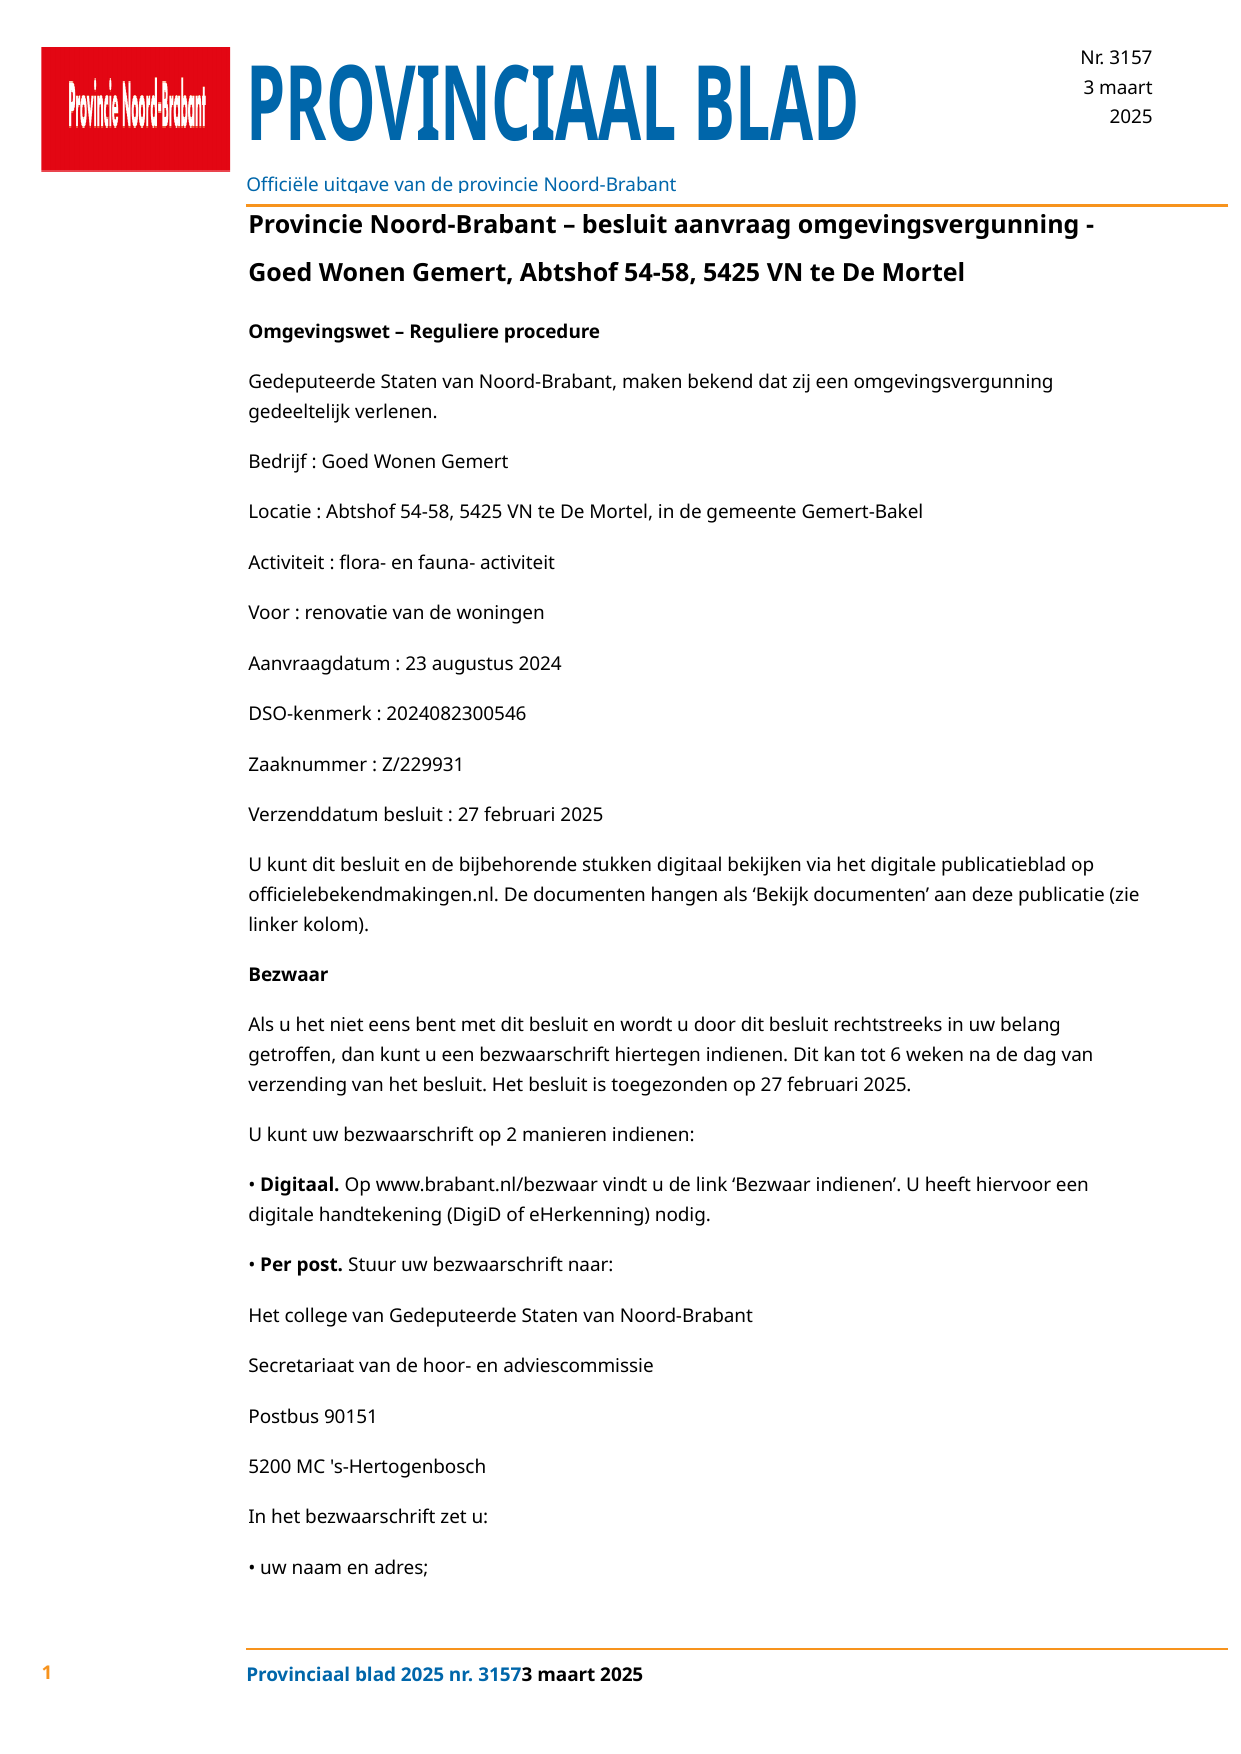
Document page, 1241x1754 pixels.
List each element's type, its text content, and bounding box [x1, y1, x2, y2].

text Postbus 90151 [248, 1403, 1152, 1429]
text Locatie : Abtshof 54-58, 5425 VN te De Mortel, in de gemeente Gemert-Bakel [248, 499, 1152, 524]
text Als u het niet eens bent met dit besluit en wordt u door dit besluit rechtstreeks in uw belang getroffen, dan kunt u een bezwaarschrift hiertegen indienen. Dit kan tot 6 weken na de dag van verzending van het besluit. Het besluit is toegezonden op 27 februari 2025. [248, 1012, 1152, 1097]
text • Per post. Stuur uw bezwaarschrift naar: [248, 1252, 1152, 1277]
text In het bezwaarschrift zet u: [248, 1504, 1152, 1529]
picture [41, 47, 231, 172]
text Bedrijf : Goed Wonen Gemert [248, 448, 1152, 474]
text Aanvraagdatum : 23 augustus 2024 [248, 650, 1152, 676]
text Voor : renovatie van de woningen [248, 599, 1152, 625]
text Omgevingswet – Reguliere procedure [248, 318, 1152, 344]
text • uw naam en adres; [248, 1554, 1152, 1580]
text U kunt uw bezwaarschrift op 2 manieren indienen: [248, 1121, 1152, 1147]
text Secretariaat van de hoor- en adviescommissie [248, 1352, 1152, 1378]
text U kunt dit besluit en de bijbehorende stukken digitaal bekijken via het digitale publicatieblad op officielebekendmakingen.nl. De documenten hangen als ‘Bekijk documenten’ aan deze publicatie (zie linker kolom). [248, 852, 1152, 937]
text Gedeputeerde Staten van Noord-Brabant, maken bekend dat zij een omgevingsvergunning gedeeltelijk verlenen. [248, 368, 1152, 424]
text Activiteit : flora- en fauna- activiteit [248, 549, 1152, 575]
text Provincie Noord-Brabant – besluit aanvraag omgevingsvergunning - Goed Wonen Gemert, Abtshof 54-58, 5425 VN te De Mortel [248, 207, 1152, 288]
text Bezwaar [248, 961, 1152, 987]
text 5200 MC 's‑Hertogenbosch [248, 1453, 1152, 1479]
text Zaaknummer : Z/229931 [248, 751, 1152, 777]
text Verzenddatum besluit : 27 februari 2025 [248, 801, 1152, 827]
text DSO-kenmerk : 2024082300546 [248, 700, 1152, 726]
text Het college van Gedeputeerde Staten van Noord-Brabant [248, 1302, 1152, 1328]
text • Digitaal. Op www.brabant.nl/bezwaar vindt u de link ‘Bezwaar indienen’. U heeft hiervoor een digitale handtekening (DigiD of eHerkenning) nodig. [248, 1172, 1152, 1227]
